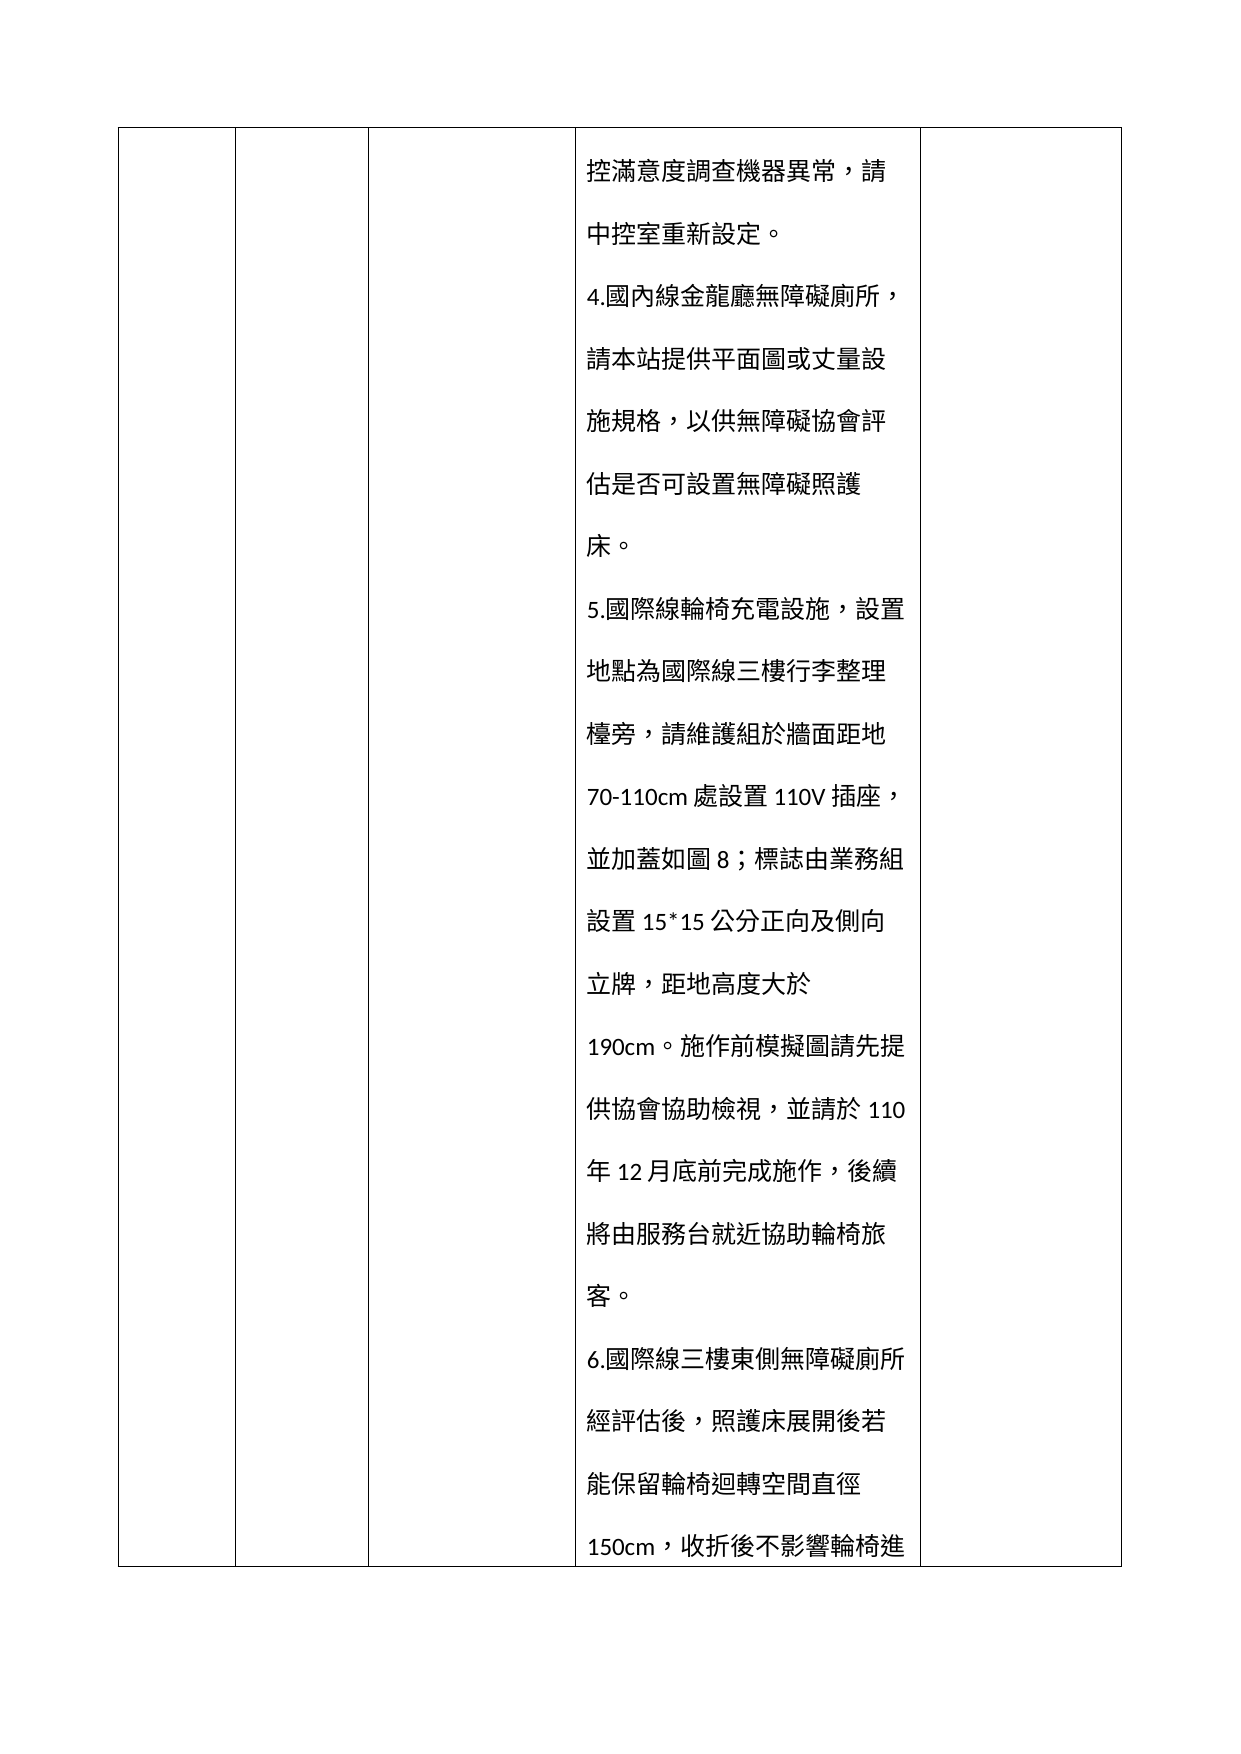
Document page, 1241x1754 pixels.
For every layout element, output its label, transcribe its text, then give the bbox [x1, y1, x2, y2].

table_cell [921, 128, 1121, 1566]
table_cell 控滿意度調查機器異常，請中控室重新設定。 4.國內線金龍廳無障礙廁所，請本站提供平面圖或丈量設施規格，以供無障礙協會評估是否可設置無障礙照護床。 5.國際線輪椅充電設施，設置地點為國際線三樓行李整理檯旁，請維護組於牆面距地70-110cm處設置110V 插座，並加蓋如圖8；標誌由業務組設置15*15公分正向及側向立牌，距地高度大於190cm。施作前模擬圖請先提供協會協助檢視，並請於 110年12月底前完成施作，後續將由服務台就近協助輪椅旅客。 6.國際線三樓東側無障礙廁所經評估後，照護床展開後若能保留輪椅迴轉空間直徑 150cm，收折後不影響輪椅進 [576, 128, 920, 1566]
table_cell [236, 128, 368, 1566]
table_cell [119, 128, 235, 1566]
table_cell [369, 128, 575, 1566]
